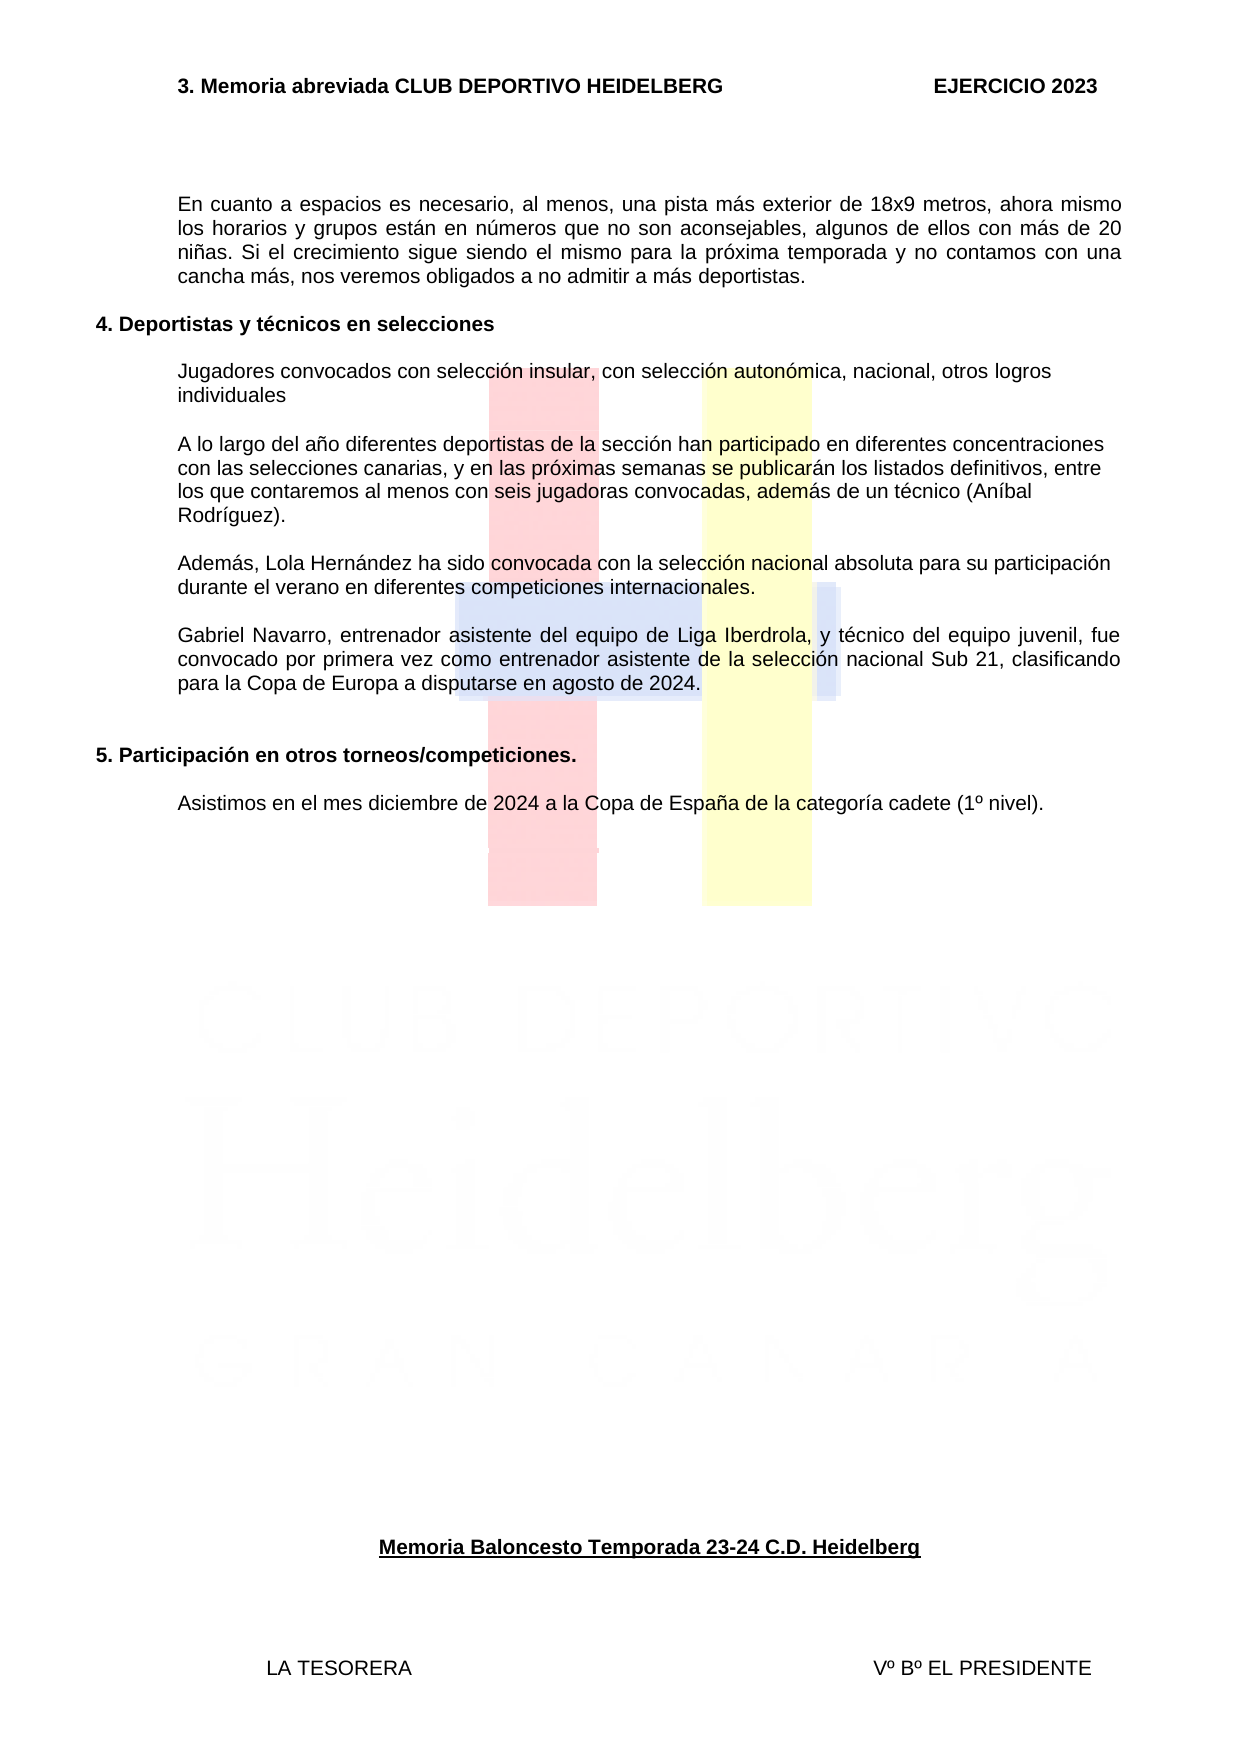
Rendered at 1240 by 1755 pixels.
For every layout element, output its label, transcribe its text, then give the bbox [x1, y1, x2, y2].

text A lo largo del año diferentes deportistas de la sección han participado en diferentes concentraciones con las selecciones canarias, y en las próximas semanas se publicarán los listados definitivos, entre los que contaremos al menos con seis jugadoras convocadas, además de un técnico (Aníbal Rodríguez). [812, 431, 1104, 527]
text En cuanto a espacios es necesario, al menos, una pista más exterior de 18x9 metros, ahora mismo los horarios y grupos están en números que no son aconsejables, algunos de ellos con más de 20 niñas. Si el crecimiento sigue siendo el mismo para la próxima temporada y no contamos con una cancha más, nos veremos obligados a no admitir a más deportistas. [177, 192, 1123, 287]
text Asistimos en el mes diciembre de 2024 a la Copa de España de la categoría cadete (1º nivel). [812, 791, 1202, 814]
list Participación en otros torneos/competiciones. [597, 742, 702, 766]
text Asistimos en el mes diciembre de 2024 a la Copa de España de la categoría cadete (1º nivel). [177, 791, 488, 814]
text Gabriel Navarro, entrenador asistente del equipo de Liga Iberdrola, y técnico del equipo juvenil, fue convocado por primera vez como entrenador asistente de la selección nacional Sub 21, clasificando para la Copa de Europa a disputarse en agosto de 2024. [177, 623, 455, 694]
text A lo largo del año diferentes deportistas de la sección han participado en diferentes concentraciones con las selecciones canarias, y en las próximas semanas se publicarán los listados definitivos, entre los que contaremos al menos con seis jugadoras convocadas, además de un técnico (Aníbal Rodríguez). [599, 431, 702, 527]
list Deportistas y técnicos en selecciones [96, 311, 1202, 335]
list Participación en otros torneos/competiciones. [96, 742, 488, 766]
text A lo largo del año diferentes deportistas de la sección han participado en diferentes concentraciones con las selecciones canarias, y en las próximas semanas se publicarán los listados definitivos, entre los que contaremos al menos con seis jugadoras convocadas, además de un técnico (Aníbal Rodríguez). [177, 431, 489, 527]
text Gabriel Navarro, entrenador asistente del equipo de Liga Iberdrola, y técnico del equipo juvenil, fue convocado por primera vez como entrenador asistente de la selección nacional Sub 21, clasificando para la Copa de Europa a disputarse en agosto de 2024. [841, 623, 1122, 694]
text Además, Lola Hernández ha sido convocada con la selección nacional absoluta para su participación durante el verano en diferentes competiciones internacionales. [177, 551, 489, 599]
text Además, Lola Hernández ha sido convocada con la selección nacional absoluta para su participación durante el verano en diferentes competiciones internacionales. [812, 551, 1137, 599]
text Jugadores convocados con selección insular, con selección autonómica, nacional, otros logros individuales [177, 359, 1111, 407]
list Participación en otros torneos/competiciones. [812, 742, 1202, 766]
text Asistimos en el mes diciembre de 2024 a la Copa de España de la categoría cadete (1º nivel). [597, 791, 702, 814]
